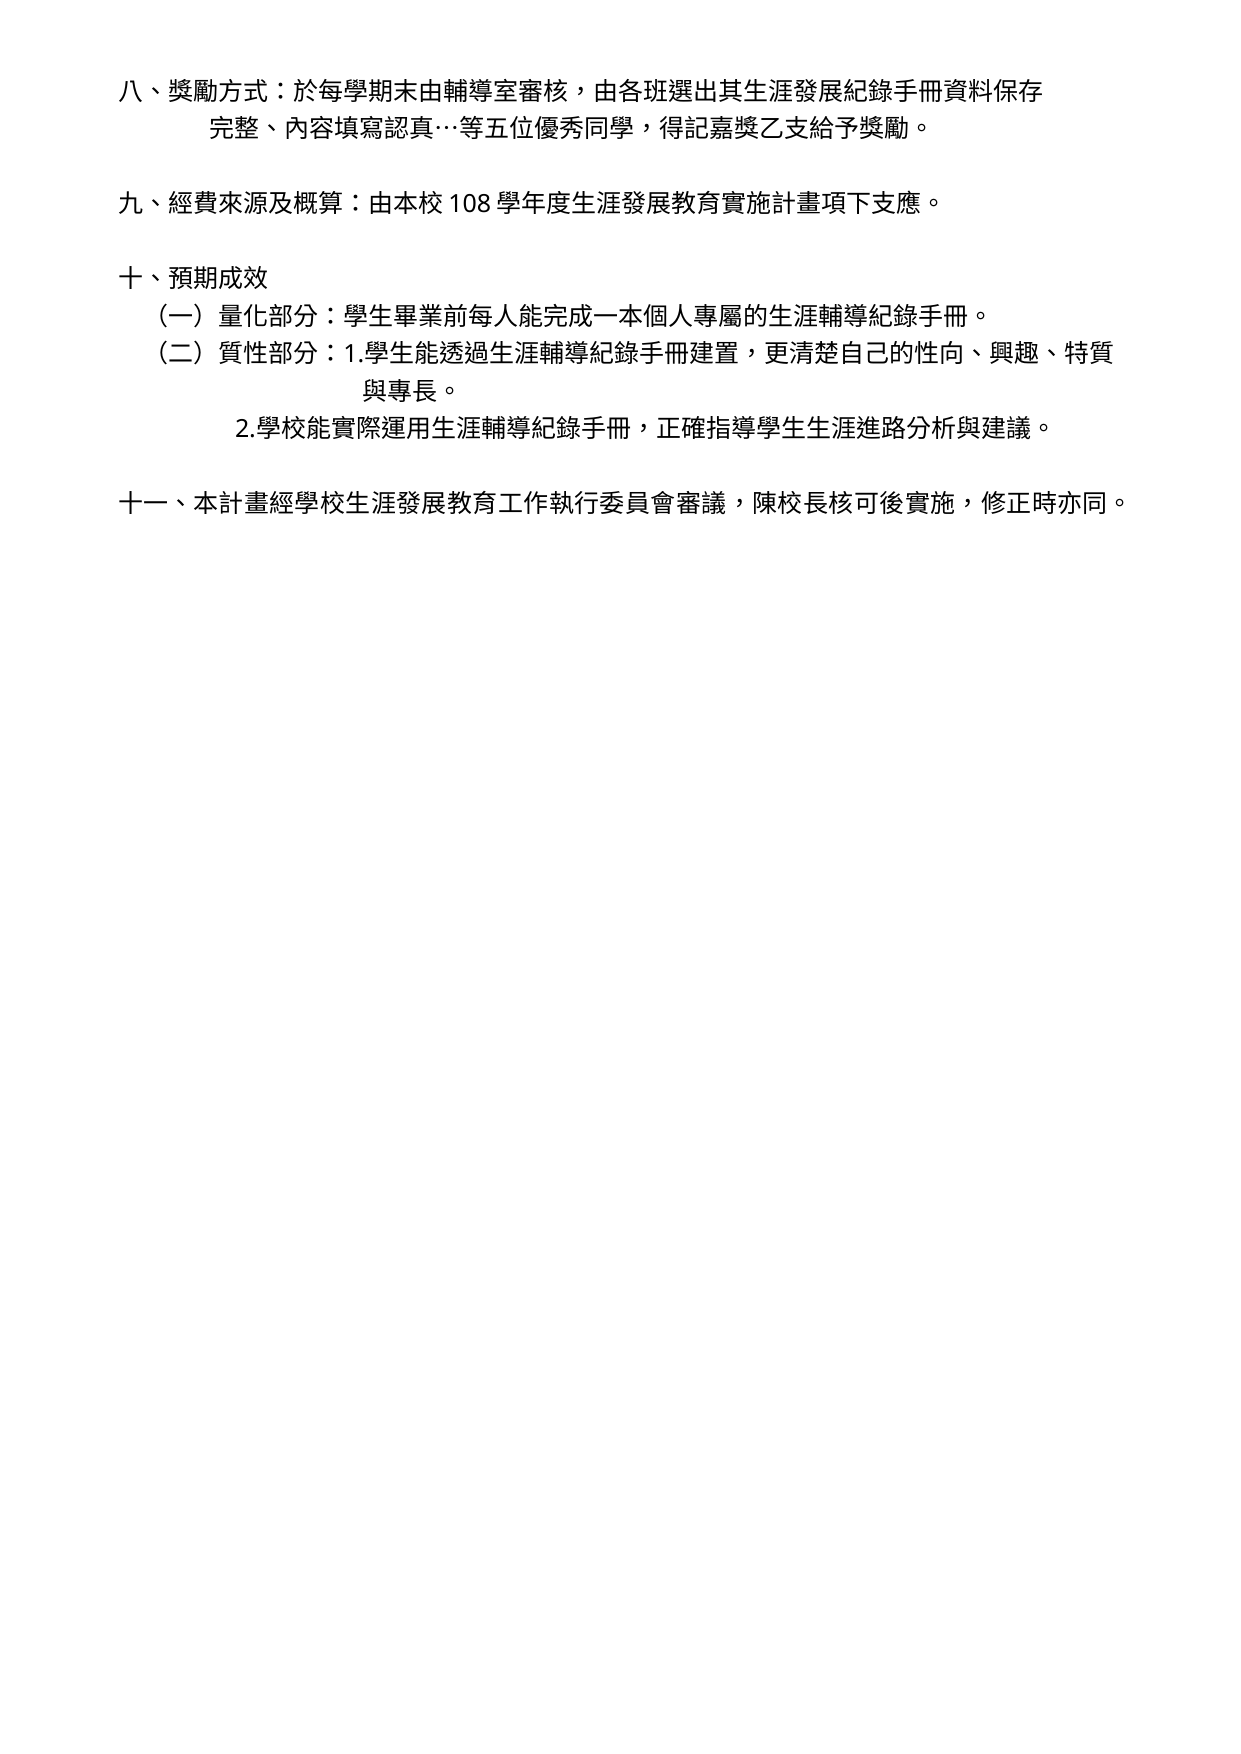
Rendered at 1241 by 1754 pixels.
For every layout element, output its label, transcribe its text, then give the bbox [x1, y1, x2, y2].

text 十、預期成效 [118, 258, 1122, 296]
text （二）質性部分：1.學生能透過生涯輔導紀錄手冊建置，更清楚自己的性向、興趣、特質與專長。 [143, 333, 1131, 408]
text 2.學校能實際運用生涯輔導紀錄手冊，正確指導學生生涯進路分析與建議。 [118, 408, 1122, 446]
text 八、獎勵方式：於每學期末由輔導室審核，由各班選出其生涯發展紀錄手冊資料保存 [118, 71, 1122, 108]
text 十一、本計畫經學校生涯發展教育工作執行委員會審議，陳校長核可後實施，修正時亦同。 [118, 483, 1122, 521]
text 九、經費來源及概算：由本校108學年度生涯發展教育實施計畫項下支應。 [118, 183, 1122, 221]
text 完整、內容填寫認真…等五位優秀同學，得記嘉獎乙支給予獎勵。 [118, 108, 1122, 146]
text （一）量化部分：學生畢業前每人能完成一本個人專屬的生涯輔導紀錄手冊。 [118, 296, 1122, 333]
